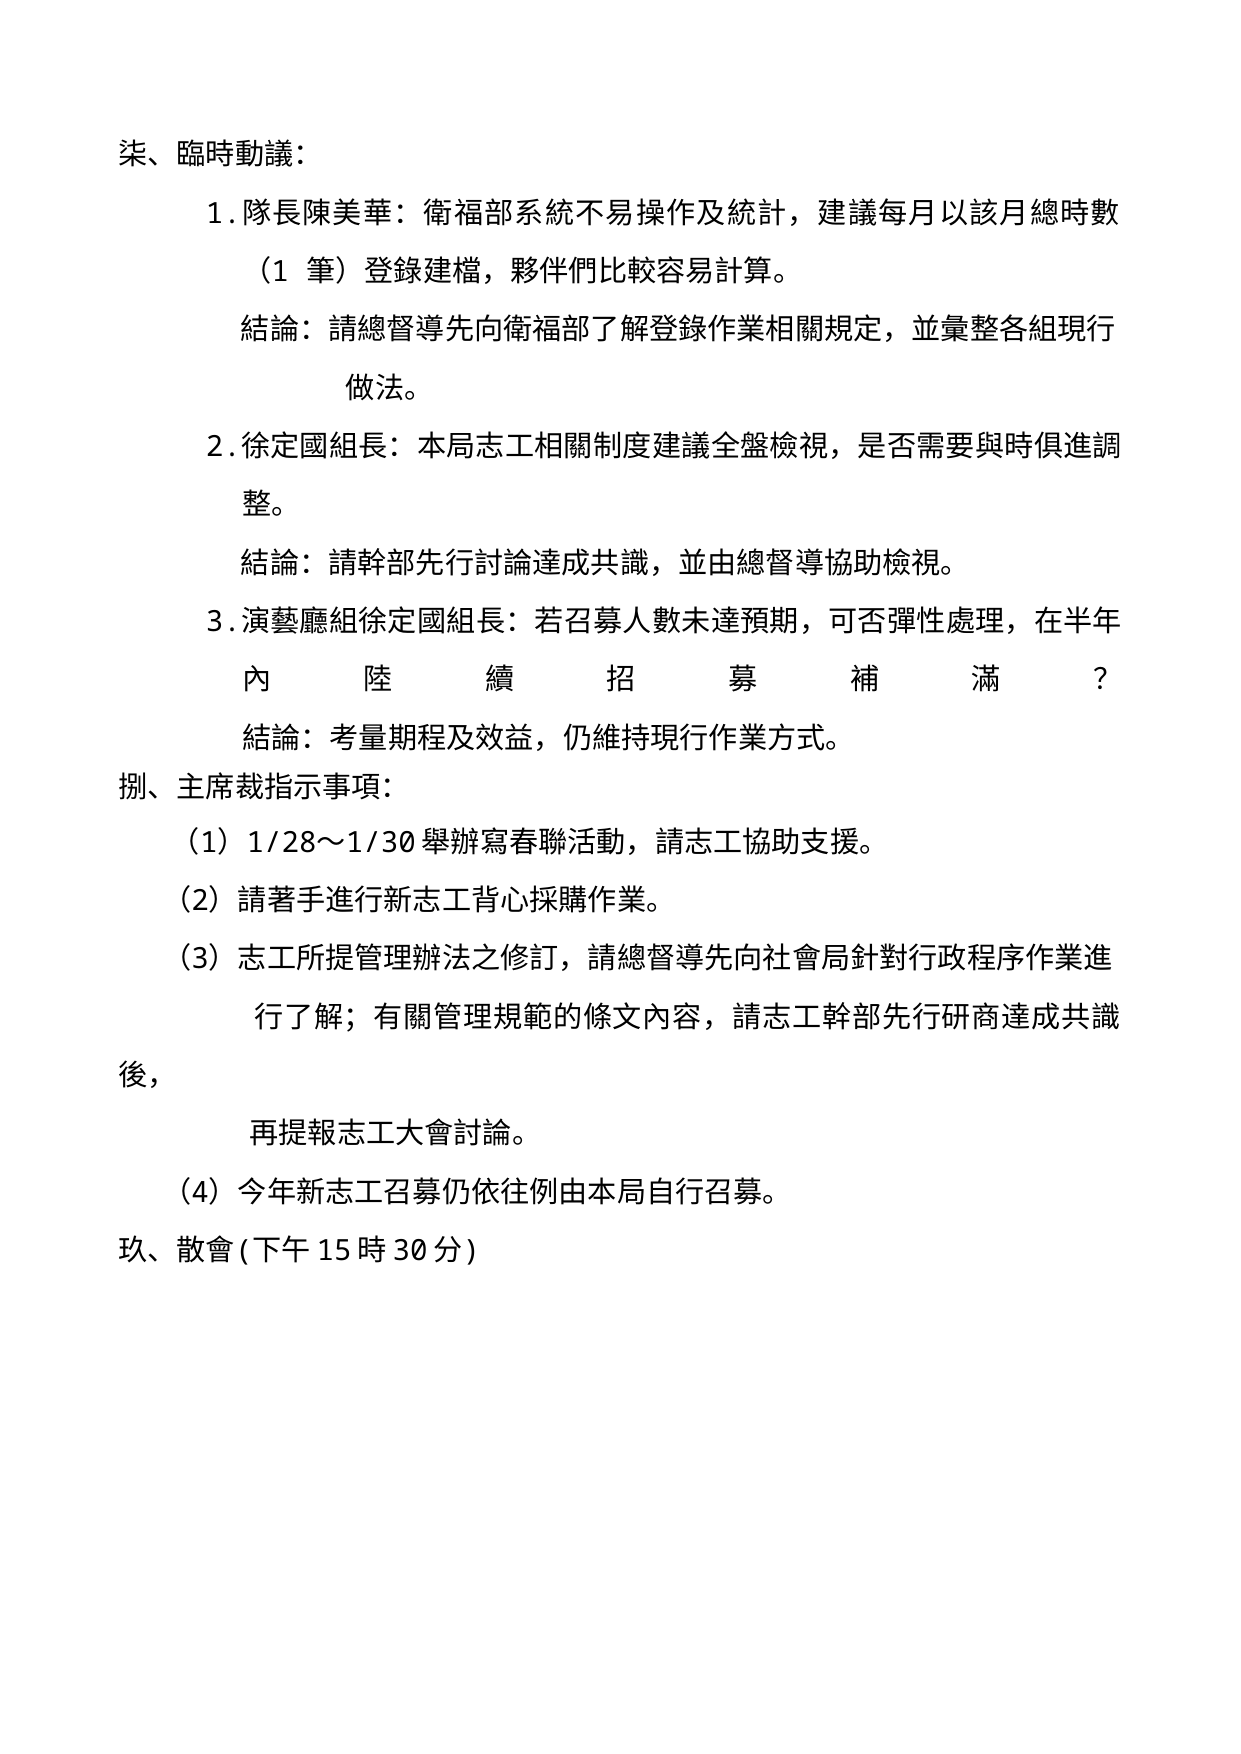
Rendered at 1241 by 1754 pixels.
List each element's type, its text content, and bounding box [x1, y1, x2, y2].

text 1.隊長陳美華：衛福部系統不易操作及統計，建議每月以該月總時數（1 筆）登錄建檔，夥伴們比較容易計算。 [206, 176, 1122, 293]
text （4）今年新志工召募仍依往例由本局自行召募。 [118, 1156, 1122, 1214]
text 柒、臨時動議： [118, 118, 1122, 176]
text 再提報志工大會討論。 [118, 1097, 1122, 1156]
text （1）1/28〜1/30舉辦寫春聯活動，請志工協助支援。 [118, 806, 1122, 864]
text 玖、散會(下午15時30分) [118, 1214, 1122, 1272]
text 行了解；有關管理規範的條文內容，請志工幹部先行研商達成共識後， [118, 981, 1122, 1097]
text 結論：請幹部先行討論達成共識，並由總督導協助檢視。 [206, 526, 1122, 585]
text 結論：請總督導先向衛福部了解登錄作業相關規定，並彙整各組現行 [206, 293, 1122, 351]
text 捌、主席裁指示事項： [118, 760, 1122, 806]
text （2）請著手進行新志工背心採購作業。 [118, 864, 1122, 922]
text 2.徐定國組長：本局志工相關制度建議全盤檢視，是否需要與時俱進調整。 [206, 410, 1122, 526]
text （3）志工所提管理辦法之修訂，請總督導先向社會局針對行政程序作業進 [118, 922, 1122, 981]
text 做法。 [206, 351, 1122, 410]
text 3.演藝廳組徐定國組長：若召募人數未達預期，可否彈性處理，在半年內陸續招募補滿？ 結論：考量期程及效益，仍維持現行作業方式。 [206, 585, 1122, 760]
